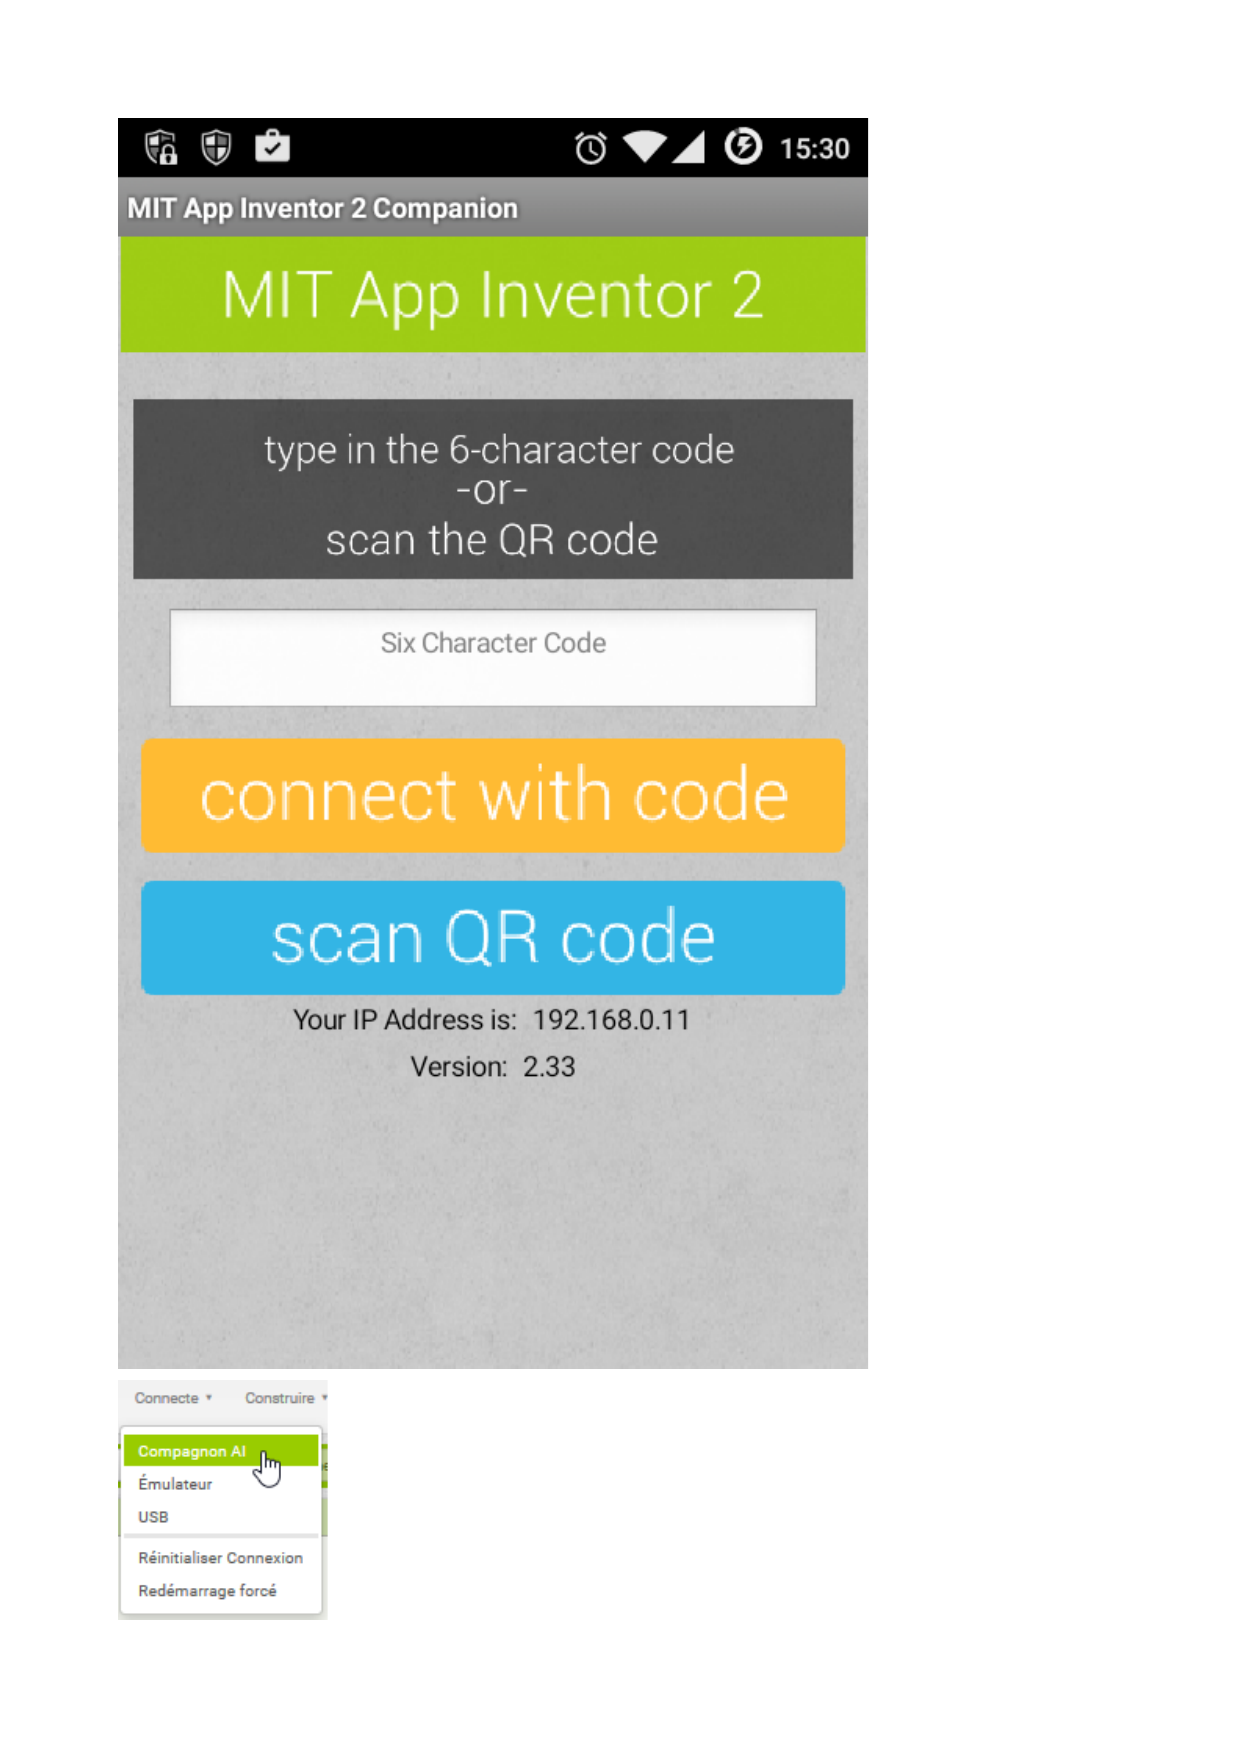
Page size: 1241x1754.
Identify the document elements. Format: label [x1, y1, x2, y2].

picture [118, 1380, 328, 1620]
picture [118, 118, 869, 1369]
